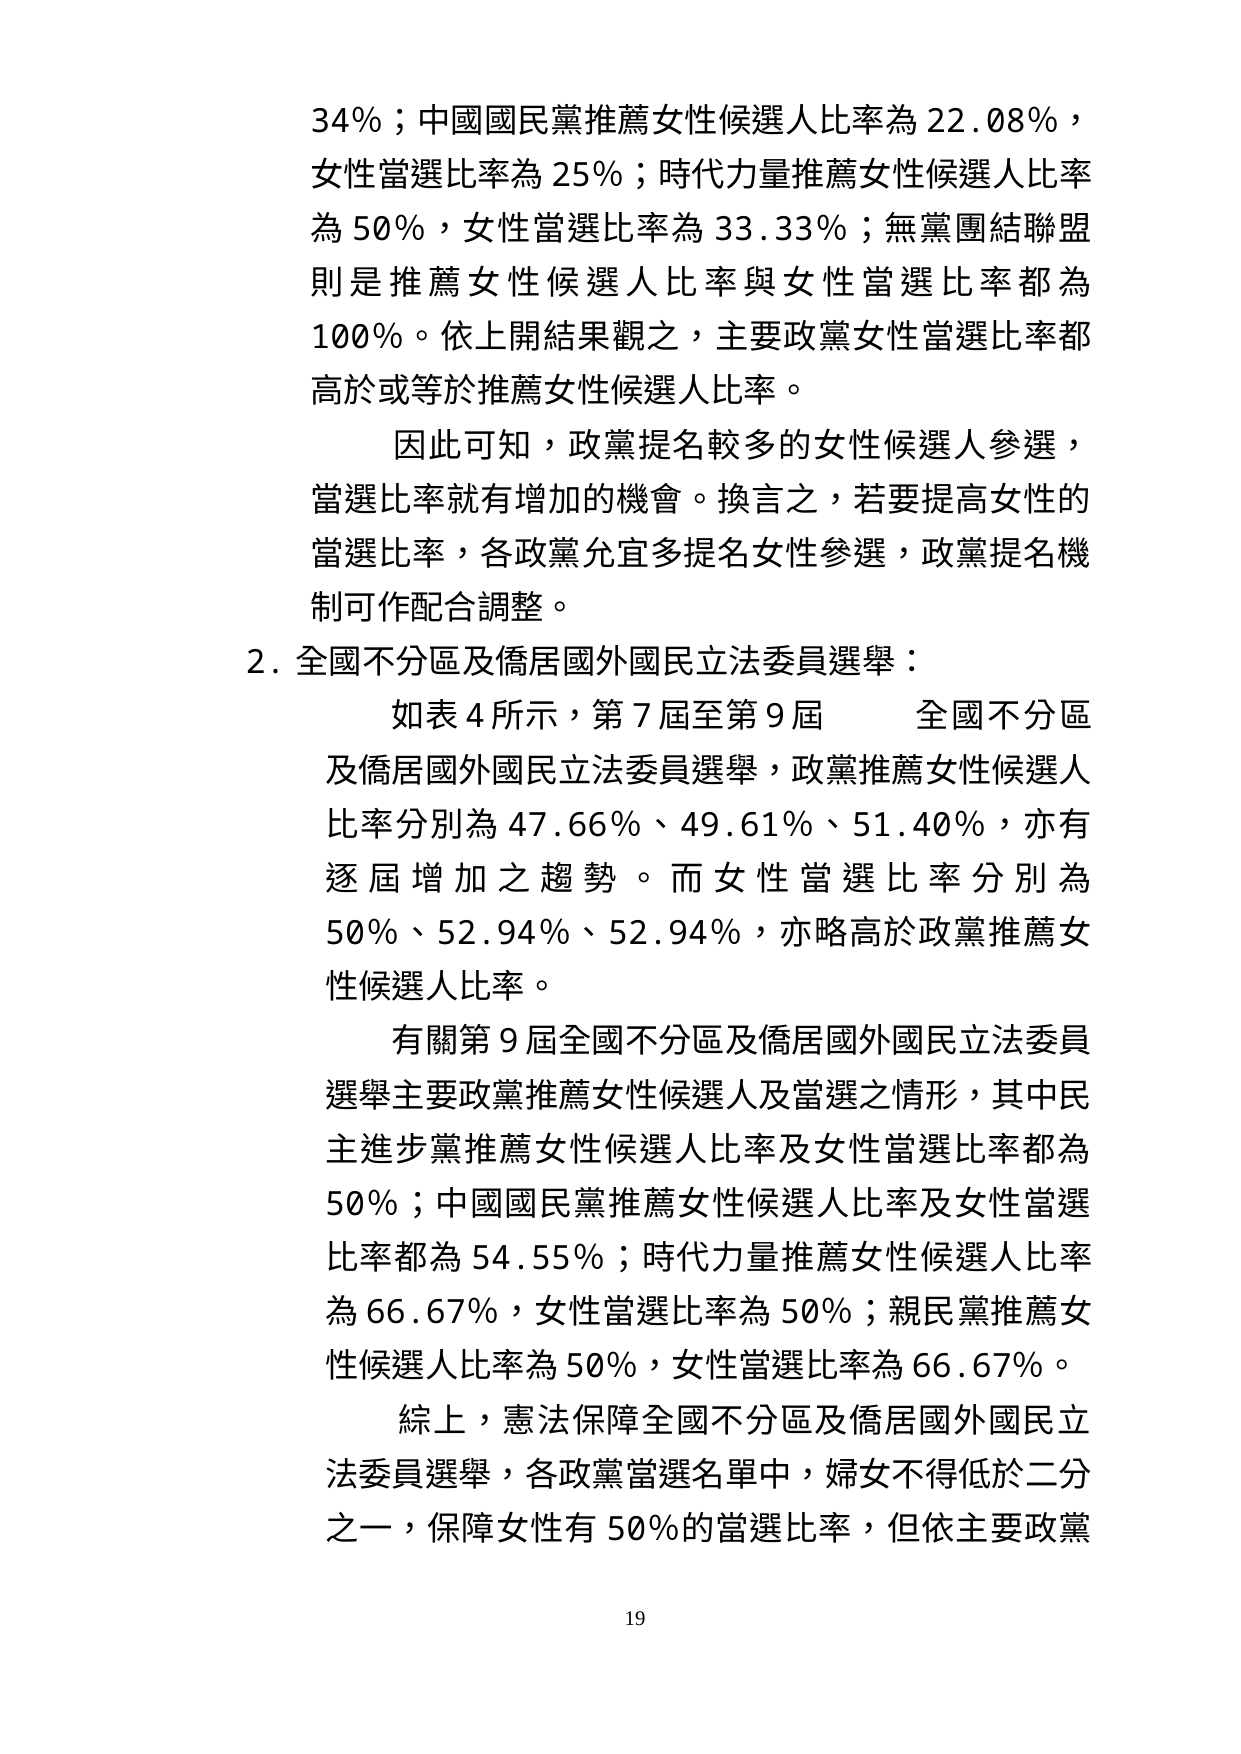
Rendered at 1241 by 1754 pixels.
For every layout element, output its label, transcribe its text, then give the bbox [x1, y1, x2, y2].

text 綜上，憲法保障全國不分區及僑居國外國民立法委員選舉，各政黨當選名單中，婦女不得低於二分之一，保障女性有50％的當選比率，但依主要政黨 [325, 1389, 1092, 1551]
text 34％；中國國民黨推薦女性候選人比率為22.08％，女性當選比率為25％；時代力量推薦女性候選人比率為50％，女性當選比率為33.33％；無黨團結聯盟則是推薦女性候選人比率與女性當選比率都為100％。依上開結果觀之，主要政黨女性當選比率都高於或等於推薦女性候選人比率。 [310, 89, 1092, 414]
text 有關第9屆全國不分區及僑居國外國民立法委員選舉主要政黨推薦女性候選人及當選之情形，其中民主進步黨推薦女性候選人比率及女性當選比率都為50％；中國國民黨推薦女性候選人比率及女性當選比率都為54.55％；時代力量推薦女性候選人比率為66.67％，女性當選比率為50％；親民黨推薦女性候選人比率為50％，女性當選比率為66.67％。 [325, 1009, 1092, 1389]
text 因此可知，政黨提名較多的女性候選人參選，當選比率就有增加的機會。換言之，若要提高女性的當選比率，各政黨允宜多提名女性參選，政黨提名機制可作配合調整。 [310, 414, 1092, 630]
list 全國不分區及僑居國外國民立法委員選舉： [177, 630, 1092, 684]
text 如表4所示，第7屆至第9屆 全國不分區及僑居國外國民立法委員選舉，政黨推薦女性候選人比率分別為47.66％、49.61％、51.40％，亦有逐屆增加之趨勢。而女性當選比率分別為50％、52.94％、52.94％，亦略高於政黨推薦女性候選人比率。 [325, 684, 1092, 1009]
